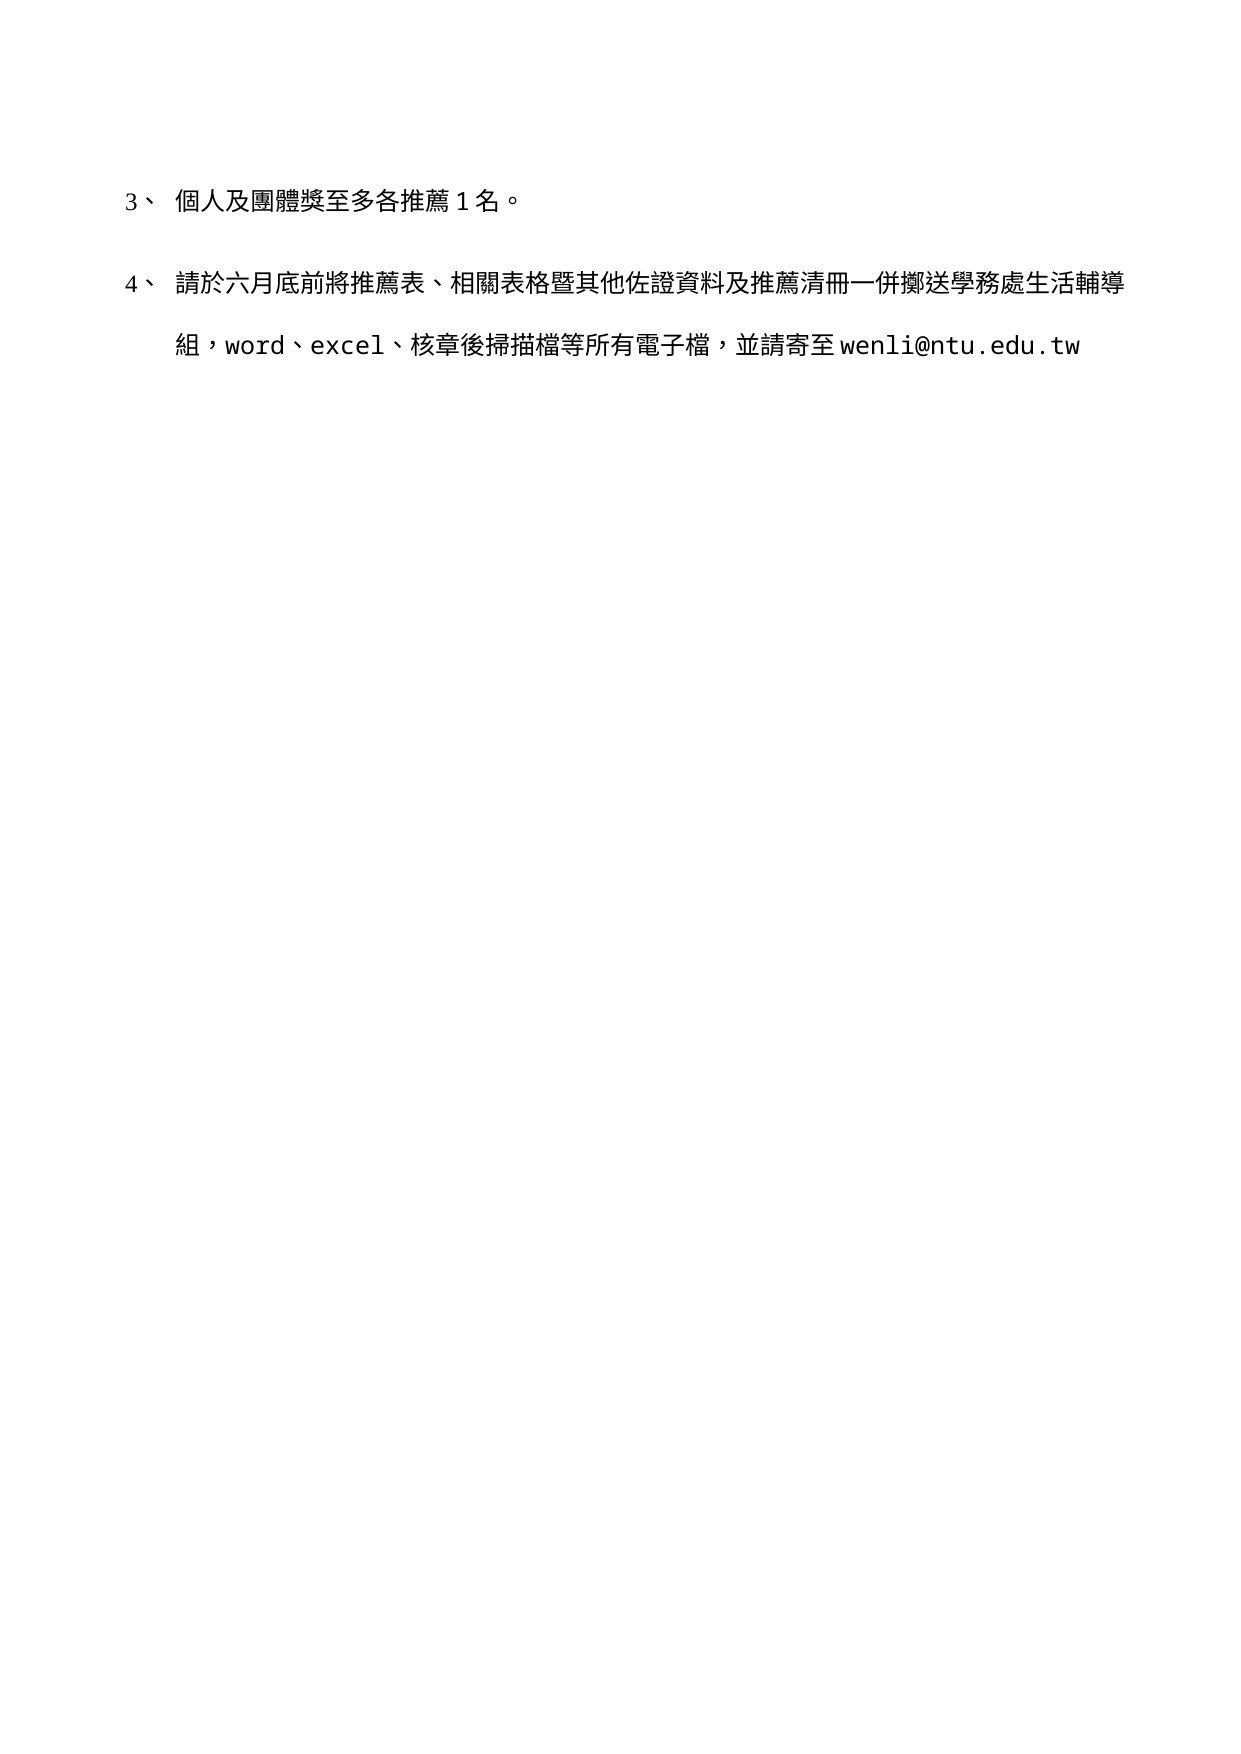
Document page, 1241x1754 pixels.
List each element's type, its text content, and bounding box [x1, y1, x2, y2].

list 請於六月底前將推薦表、相關表格暨其他佐證資料及推薦清冊一併擲送學務處生活輔導組，word、excel、核章後掃描檔等所有電子檔，並請寄至wenli@ntu.edu.tw [125, 239, 1128, 364]
list 個人及團體獎至多各推薦1名。 [125, 158, 1128, 221]
